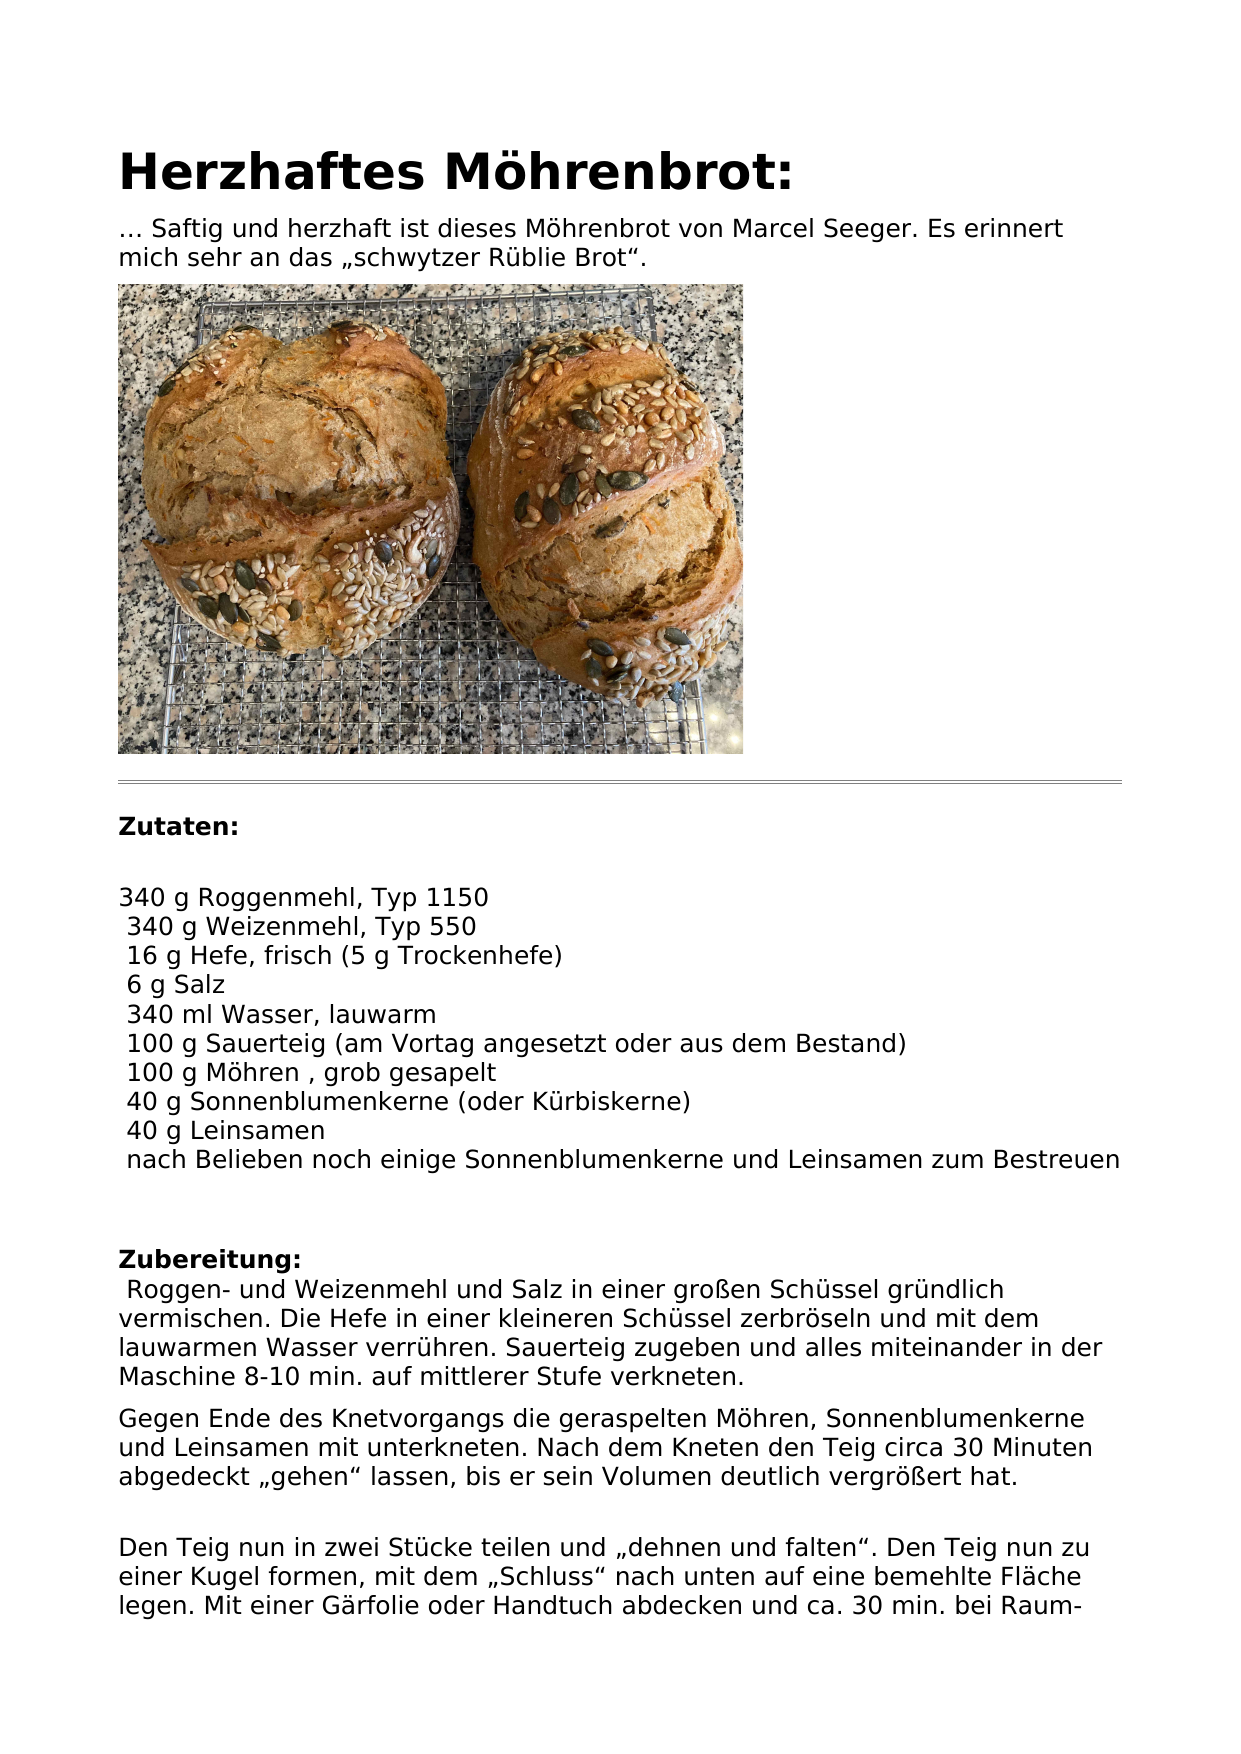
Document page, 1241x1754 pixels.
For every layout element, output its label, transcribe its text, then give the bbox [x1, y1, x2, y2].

text 340 g Roggenmehl, Typ 1150 340 g Weizenmehl, Typ 550 16 g Hefe, frisch (5 g Trockenhefe) 6 g Salz 340 ml Wasser, lauwarm 100 g Sauerteig (am Vortag angesetzt oder aus dem Bestand) 100 g Möhren , grob gesapelt 40 g Sonnenblumenkerne (oder Kürbiskerne) 40 g Leinsamen nach Belieben noch einige Sonnenblumenkerne und Leinsamen zum Bestreuen [118, 883, 1122, 1233]
text Den Teig nun in zwei Stücke teilen und „dehnen und falten“. Den Teig nun zu einer Kugel formen, mit dem „Schluss“ nach unten auf eine bemehlte Fläche legen. Mit einer Gärfolie oder Handtuch abdecken und ca. 30 min. bei Raum- [118, 1533, 1122, 1621]
text Zutaten: [118, 812, 1122, 871]
text … Saftig und herzhaft ist dieses Möhrenbrot von Marcel Seeger. Es erinnert mich sehr an das „schwytzer Rüblie Brot“. [118, 214, 1122, 272]
text Gegen Ende des Knetvorgangs die geraspelten Möhren, Sonnenblumenkerne und Leinsamen mit unterkneten. Nach dem Kneten den Teig circa 30 Minuten abgedeckt „gehen“ lassen, bis er sein Volumen deutlich vergrößert hat. [118, 1404, 1122, 1521]
text Zubereitung: Roggen- und Weizenmehl und Salz in einer großen Schüssel gründlich vermischen. Die Hefe in einer kleineren Schüssel zerbröseln und mit dem lauwarmen Wasser verrühren. Sauerteig zugeben und alles miteinander in der Maschine 8-10 min. auf mittlerer Stufe verkneten. [118, 1246, 1122, 1391]
picture [118, 284, 744, 754]
subtitle Herzhaftes Möhrenbrot: [118, 143, 1122, 201]
